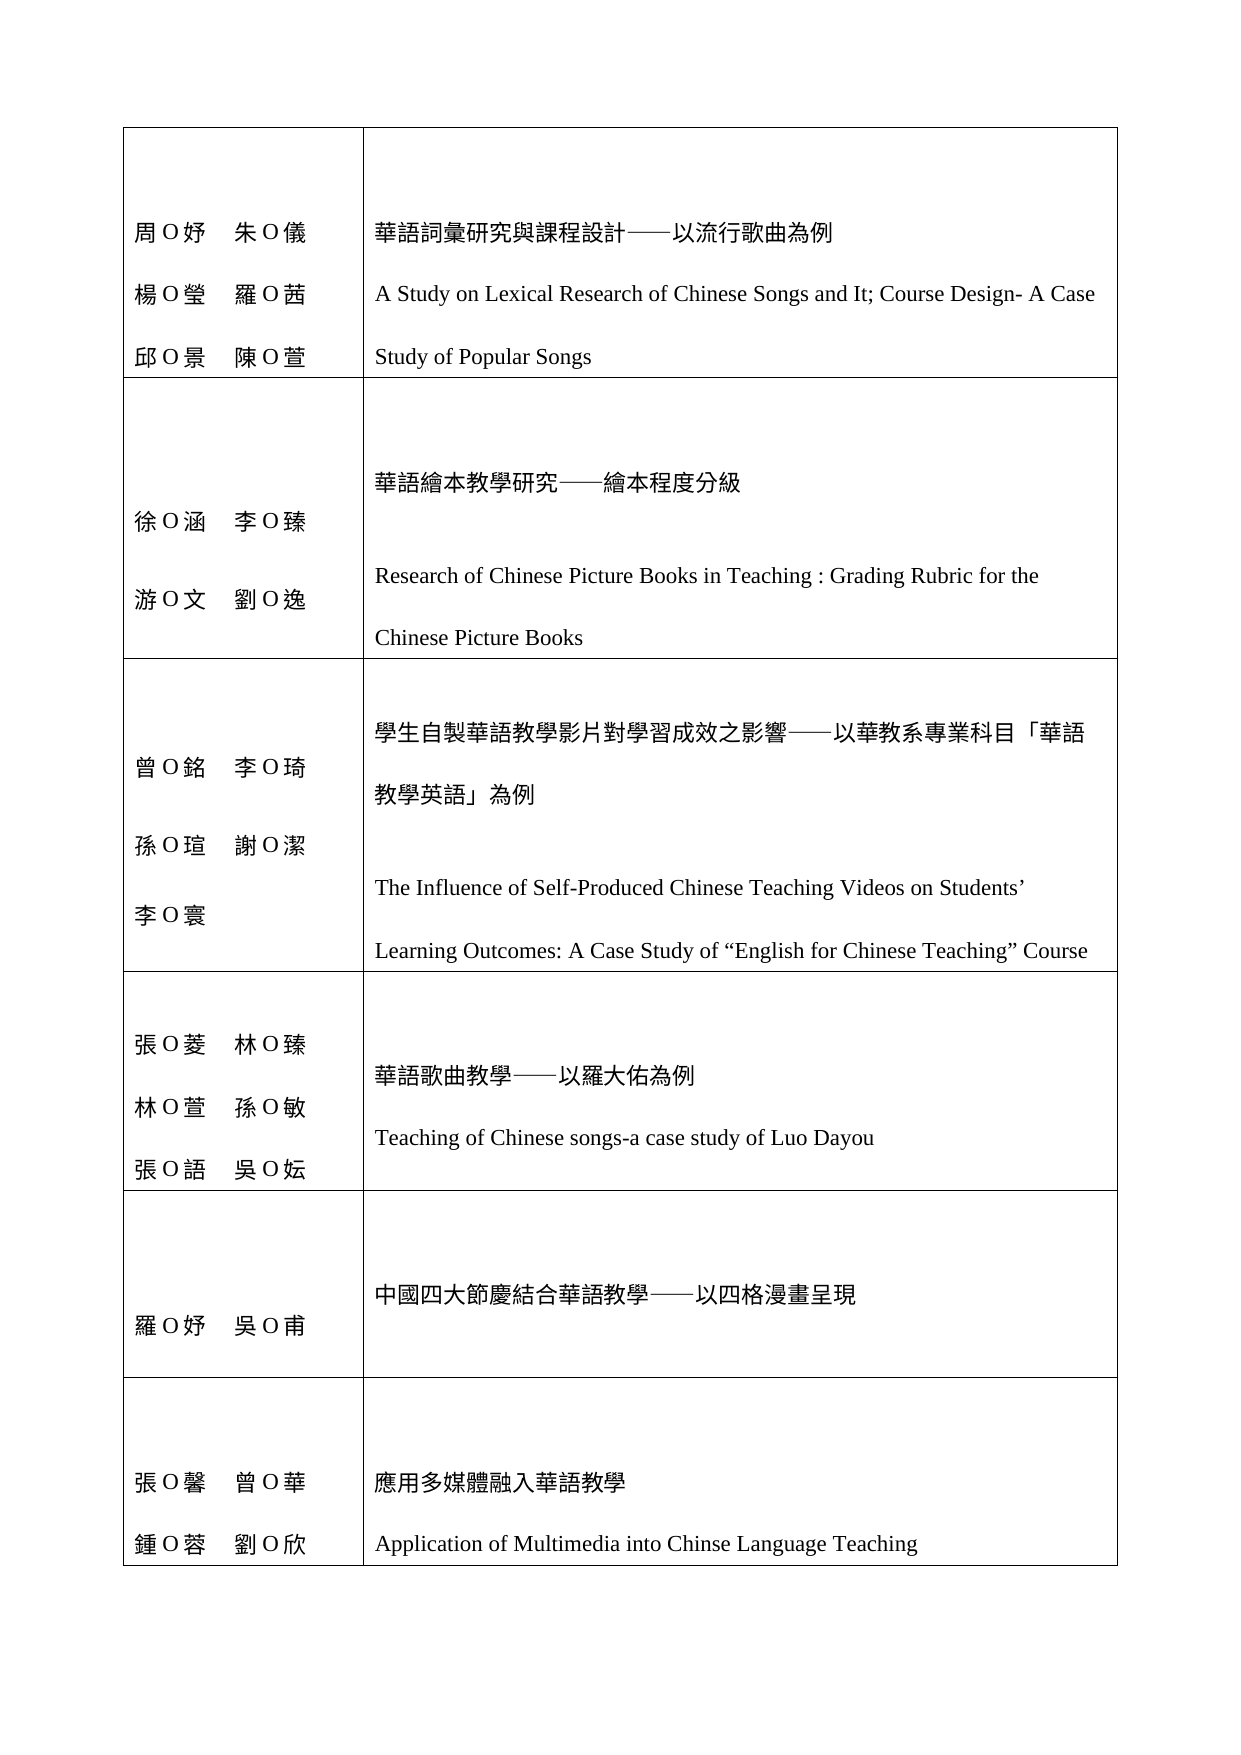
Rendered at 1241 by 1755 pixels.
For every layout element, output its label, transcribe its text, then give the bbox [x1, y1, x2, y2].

table_cell 周O妤 朱O儀 楊O瑩 羅O茜 邱O景 陳O萱 [124, 128, 363, 377]
table_cell 華語詞彙研究與課程設計——以流行歌曲為例 A Study on Lexical Research of Chinese Songs and It; Course Design- A Case Study of Popular Songs [364, 128, 1117, 377]
table_cell 華語歌曲教學——以羅大佑為例 Teaching of Chinese songs-a case study of Luo Dayou [364, 972, 1117, 1189]
table_cell 中國四大節慶結合華語教學——以四格漫畫呈現 [364, 1191, 1117, 1377]
table_cell 羅O妤 吳O甫 [124, 1191, 363, 1377]
table_cell 應用多媒體融入華語教學 Application of Multimedia into Chinse Language Teaching [364, 1378, 1117, 1564]
table_cell 曾O銘 李O琦 孫O瑄 謝O潔 李O寰 [124, 659, 363, 971]
table_cell 張O菱 林O臻 林O萱 孫O敏 張O語 吳O妘 [124, 972, 363, 1189]
table_cell 徐O涵 李O臻 游O文 劉O逸 [124, 378, 363, 658]
table_cell 華語繪本教學研究——繪本程度分級 Research of Chinese Picture Books in Teaching : Grading Rubric for the Chinese Picture Books [364, 378, 1117, 658]
table_cell 學生自製華語教學影片對學習成效之影響——以華教系專業科目「華語教學英語」為例 The Influence of Self-Produced Chinese Teaching Videos on Students’ Learning Outcomes: A Case Study of “English for Chinese Teaching” Course [364, 659, 1117, 971]
table_cell 張O馨 曾O華 鍾O蓉 劉O欣 [124, 1378, 363, 1564]
